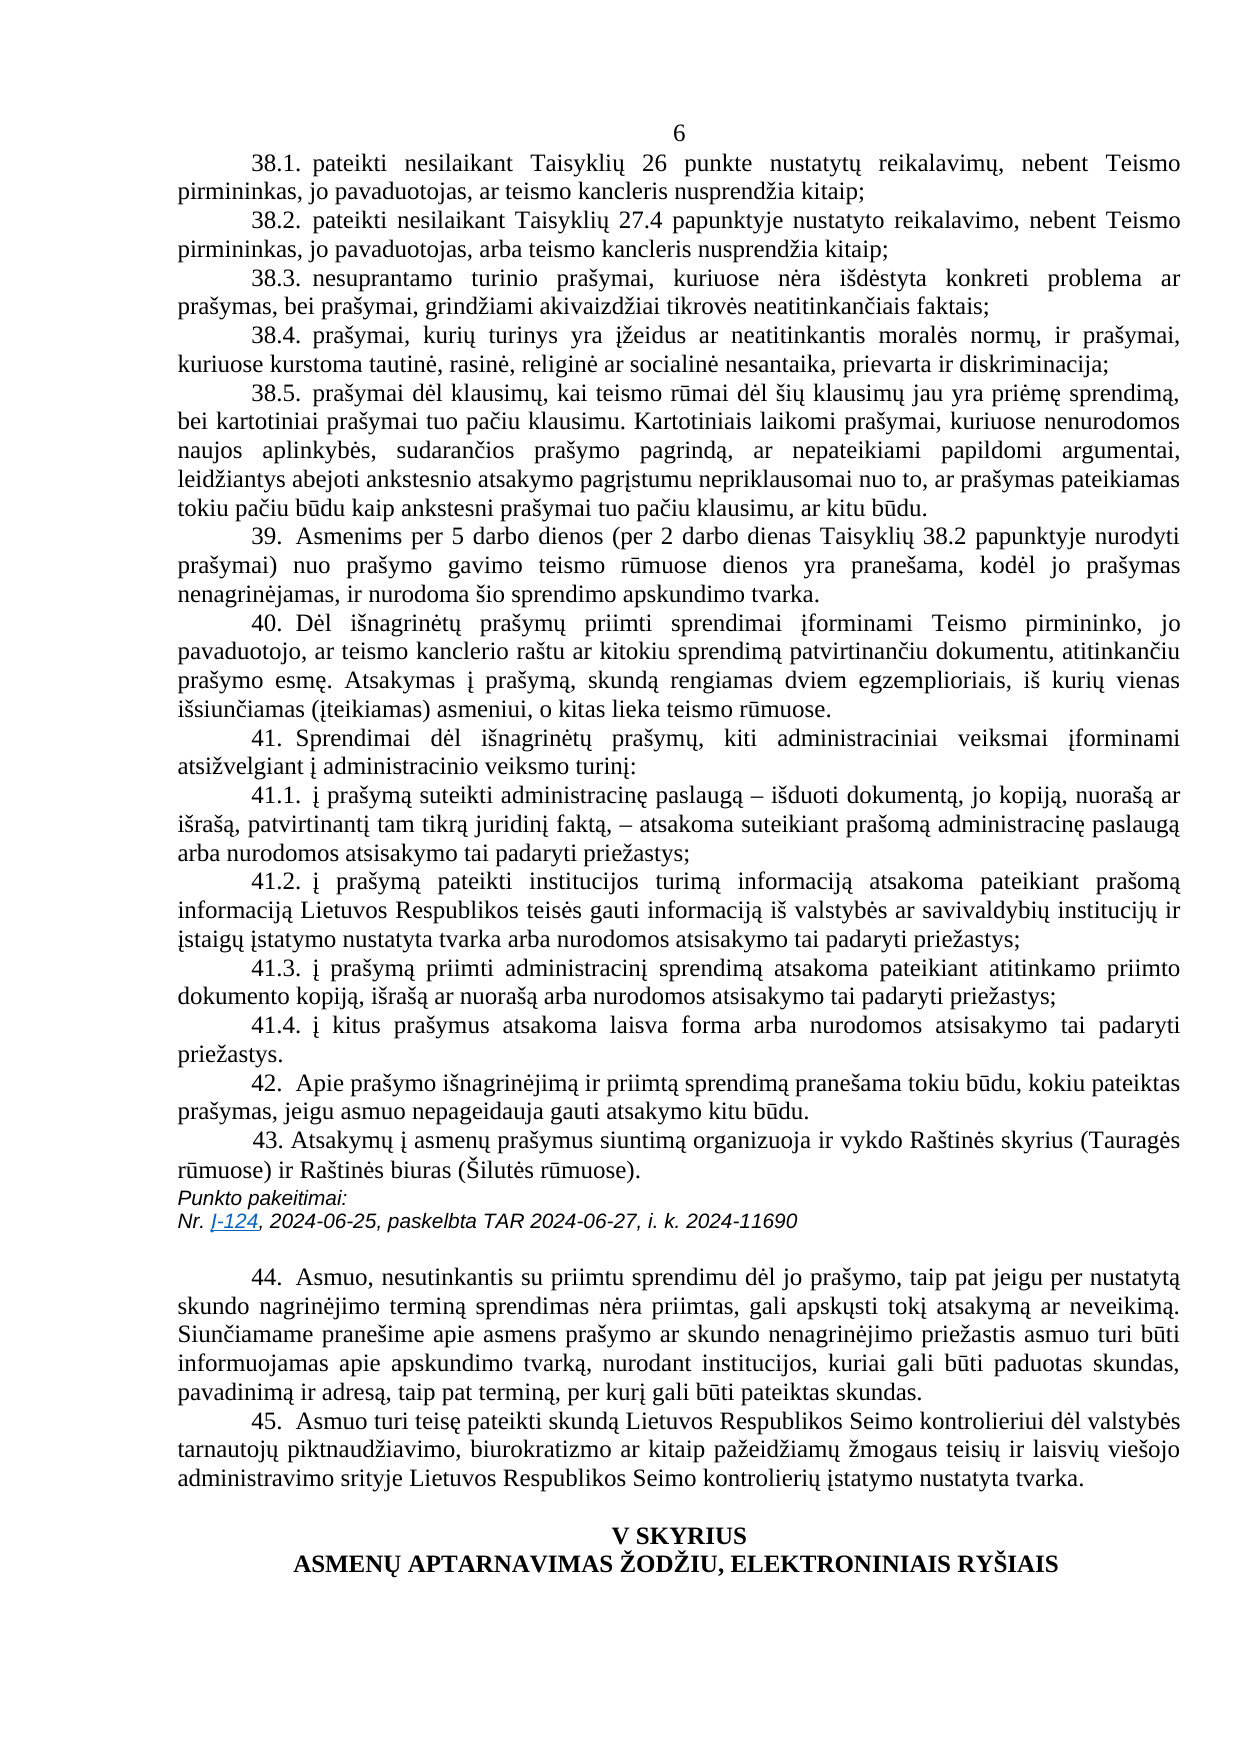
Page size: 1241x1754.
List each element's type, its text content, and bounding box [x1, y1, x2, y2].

text 38.1. pateikti nesilaikant Taisyklių 26 punkte nustatytų reikalavimų, nebent Teismo pirmininkas, jo pavaduotojas, ar teismo kancleris nusprendžia kitaip; [177, 148, 1181, 205]
text 40. Dėl išnagrinėtų prašymų priimti sprendimai įforminami Teismo pirmininko, jo pavaduotojo, ar teismo kanclerio raštu ar kitokiu sprendimą patvirtinančiu dokumentu, atitinkančiu prašymo esmę. Atsakymas į prašymą, skundą rengiamas dviem egzemplioriais, iš kurių vienas išsiunčiamas (įteikiamas) asmeniui, o kitas lieka teismo rūmuose. [177, 608, 1181, 723]
text 41.1. į prašymą suteikti administracinę paslaugą – išduoti dokumentą, jo kopiją, nuorašą ar išrašą, patvirtinantį tam tikrą juridinį faktą, – atsakoma suteikiant prašomą administracinę paslaugą arba nurodomos atsisakymo tai padaryti priežastys; [177, 780, 1181, 866]
text 45. Asmuo turi teisę pateikti skundą Lietuvos Respublikos Seimo kontrolieriui dėl valstybės tarnautojų piktnaudžiavimo, biurokratizmo ar kitaip pažeidžiamų žmogaus teisių ir laisvių viešojo administravimo srityje Lietuvos Respublikos Seimo kontrolierių įstatymo nustatyta tvarka. [177, 1406, 1181, 1492]
text Punkto pakeitimai: [177, 1185, 1181, 1209]
text 41.4. į kitus prašymus atsakoma laisva forma arba nurodomos atsisakymo tai padaryti priežastys. [177, 1010, 1181, 1068]
text 44. Asmuo, nesutinkantis su priimtu sprendimu dėl jo prašymo, taip pat jeigu per nustatytą skundo nagrinėjimo terminą sprendimas nėra priimtas, gali apskųsti tokį atsakymą ar neveikimą. Siunčiamame pranešime apie asmens prašymo ar skundo nenagrinėjimo priežastis asmuo turi būti informuojamas apie apskundimo tvarką, nurodant institucijos, kuriai gali būti paduotas skundas, pavadinimą ir adresą, taip pat terminą, per kurį gali būti pateiktas skundas. [177, 1262, 1181, 1406]
text 41. Sprendimai dėl išnagrinėtų prašymų, kiti administraciniai veiksmai įforminami atsižvelgiant į administracinio veiksmo turinį: [177, 723, 1181, 780]
text 38.4. prašymai, kurių turinys yra įžeidus ar neatitinkantis moralės normų, ir prašymai, kuriuose kurstoma tautinė, rasinė, religinė ar socialinė nesantaika, prievarta ir diskriminacija; [177, 320, 1181, 378]
text 38.2. pateikti nesilaikant Taisyklių 27.4 papunktyje nustatyto reikalavimo, nebent Teismo pirmininkas, jo pavaduotojas, arba teismo kancleris nusprendžia kitaip; [177, 205, 1181, 263]
text ASMENŲ APTARNAVIMAS žodžiu, elektroniniais ryšiais [177, 1549, 1181, 1578]
text 41.2. į prašymą pateikti institucijos turimą informaciją atsakoma pateikiant prašomą informaciją Lietuvos Respublikos teisės gauti informaciją iš valstybės ar savivaldybių institucijų ir įstaigų įstatymo nustatyta tvarka arba nurodomos atsisakymo tai padaryti priežastys; [177, 866, 1181, 953]
text 43. Atsakymų į asmenų prašymus siuntimą organizuoja ir vykdo Raštinės skyrius (Tauragės rūmuose) ir Raštinės biuras (Šilutės rūmuose). [177, 1125, 1181, 1184]
text 41.3. į prašymą priimti administracinį sprendimą atsakoma pateikiant atitinkamo priimto dokumento kopiją, išrašą ar nuorašą arba nurodomos atsisakymo tai padaryti priežastys; [177, 953, 1181, 1010]
text V SKYRIUS [177, 1521, 1181, 1549]
text 39. Asmenims per 5 darbo dienos (per 2 darbo dienas Taisyklių 38.2 papunktyje nurodyti prašymai) nuo prašymo gavimo teismo rūmuose dienos yra pranešama, kodėl jo prašymas nenagrinėjamas, ir nurodoma šio sprendimo apskundimo tvarka. [177, 521, 1181, 608]
text 42. Apie prašymo išnagrinėjimą ir priimtą sprendimą pranešama tokiu būdu, kokiu pateiktas prašymas, jeigu asmuo nepageidauja gauti atsakymo kitu būdu. [177, 1068, 1181, 1125]
text 38.5. prašymai dėl klausimų, kai teismo rūmai dėl šių klausimų jau yra priėmę sprendimą, bei kartotiniai prašymai tuo pačiu klausimu. Kartotiniais laikomi prašymai, kuriuose nenurodomos naujos aplinkybės, sudarančios prašymo pagrindą, ar nepateikiami papildomi argumentai, leidžiantys abejoti ankstesnio atsakymo pagrįstumu nepriklausomai nuo to, ar prašymas pateikiamas tokiu pačiu būdu kaip ankstesni prašymai tuo pačiu klausimu, ar kitu būdu. [177, 378, 1181, 521]
text Nr. Į-124, 2024-06-25, paskelbta TAR 2024-06-27, i. k. 2024-11690 [177, 1209, 1181, 1233]
text 38.3. nesuprantamo turinio prašymai, kuriuose nėra išdėstyta konkreti problema ar prašymas, bei prašymai, grindžiami akivaizdžiai tikrovės neatitinkančiais faktais; [177, 263, 1181, 320]
